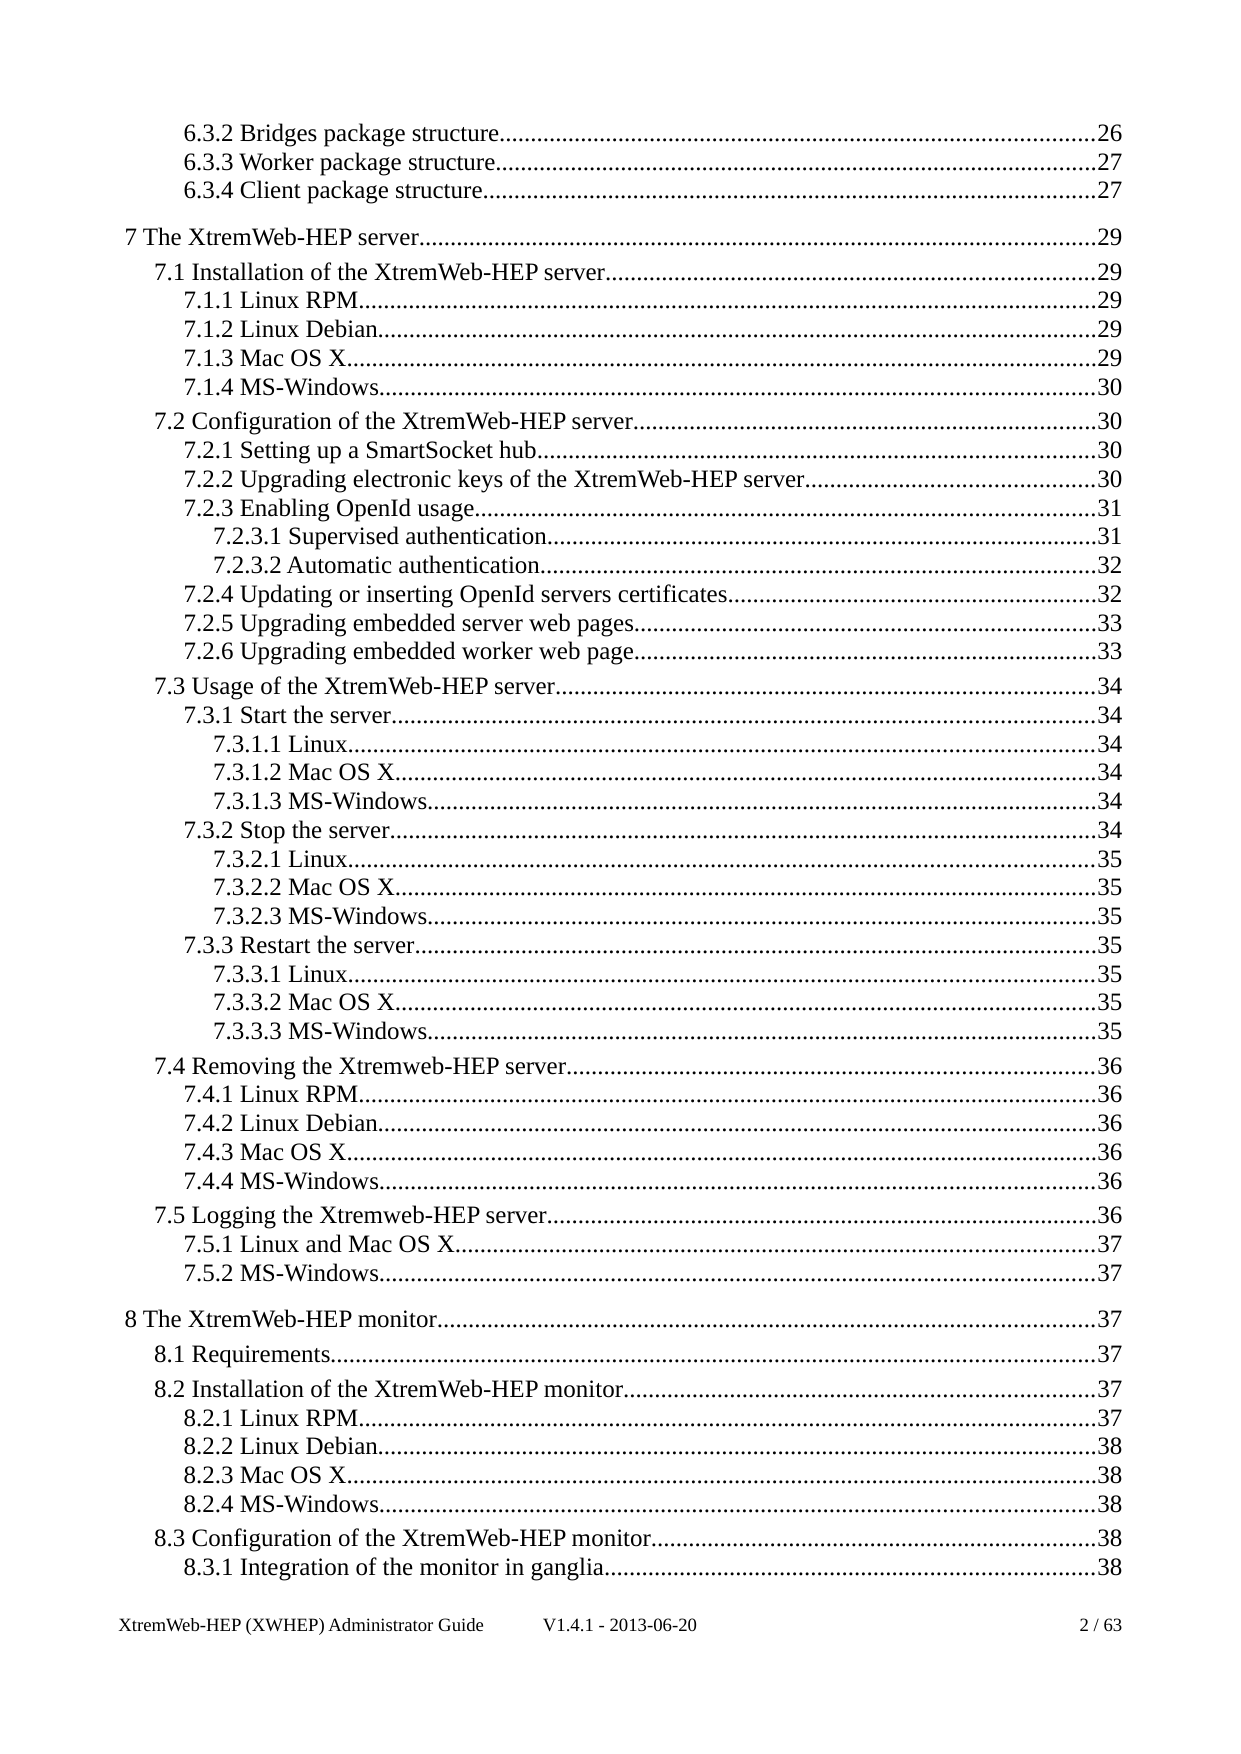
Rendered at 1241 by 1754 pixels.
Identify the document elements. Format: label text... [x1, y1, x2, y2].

text 7.4.4 MS-Windows 36 [177, 1166, 1122, 1194]
text 7 The XtremWeb-HEP server 29 [118, 222, 1122, 251]
text 8.1 Requirements 37 [148, 1339, 1122, 1368]
text 7.2.1 Setting up a SmartSocket hub 30 [177, 435, 1122, 464]
text 7.4 Removing the Xtremweb-HEP server 36 [148, 1051, 1122, 1079]
text 8.2.2 Linux Debian 38 [177, 1431, 1122, 1460]
text 7.3.3.1 Linux 35 [207, 959, 1122, 987]
text 7.3.3.2 Mac OS X 35 [207, 987, 1122, 1016]
text 7.4.1 Linux RPM 36 [177, 1079, 1122, 1108]
text 7.5.1 Linux and Mac OS X 37 [177, 1229, 1122, 1258]
text 8 The XtremWeb-HEP monitor 37 [118, 1304, 1122, 1333]
text 8.3.1 Integration of the monitor in ganglia 38 [177, 1552, 1122, 1581]
text 7.2.6 Upgrading embedded worker web page 33 [177, 636, 1122, 665]
text 8.2.3 Mac OS X 38 [177, 1460, 1122, 1489]
text 7.2.3.1 Supervised authentication. 31 [207, 521, 1122, 550]
text 7.2.2 Upgrading electronic keys of the XtremWeb-HEP server 30 [177, 464, 1122, 493]
text 6.3.4 Client package structure 27 [177, 176, 1122, 204]
text 7.3.2.3 MS-Windows 35 [207, 901, 1122, 930]
text 7.2.3 Enabling OpenId usage 31 [177, 493, 1122, 521]
text 7.2.5 Upgrading embedded server web pages 33 [177, 608, 1122, 636]
text 7.3.1.2 Mac OS X 34 [207, 757, 1122, 786]
text 7.3.2.2 Mac OS X 35 [207, 872, 1122, 901]
text 7.3.1.3 MS-Windows 34 [207, 786, 1122, 815]
text 7.3 Usage of the XtremWeb-HEP server 34 [148, 671, 1122, 700]
text 7.4.2 Linux Debian 36 [177, 1108, 1122, 1137]
text 8.3 Configuration of the XtremWeb-HEP monitor 38 [148, 1523, 1122, 1552]
text 8.2 Installation of the XtremWeb-HEP monitor 37 [148, 1374, 1122, 1403]
text 7.2 Configuration of the XtremWeb-HEP server 30 [148, 406, 1122, 435]
text 7.1.4 MS-Windows 30 [177, 372, 1122, 401]
text 7.1 Installation of the XtremWeb-HEP server 29 [148, 257, 1122, 286]
text 7.1.3 Mac OS X 29 [177, 343, 1122, 372]
text 7.4.3 Mac OS X 36 [177, 1137, 1122, 1166]
text 7.2.3.2 Automatic authentication 32 [207, 550, 1122, 579]
text 7.2.4 Updating or inserting OpenId servers certificates 32 [177, 579, 1122, 608]
text 7.3.2.1 Linux 35 [207, 844, 1122, 872]
text 8.2.4 MS-Windows 38 [177, 1489, 1122, 1518]
text 8.2.1 Linux RPM 37 [177, 1403, 1122, 1431]
text 7.5.2 MS-Windows 37 [177, 1258, 1122, 1287]
text 6.3.2 Bridges package structure 26 [177, 118, 1122, 147]
text 7.3.2 Stop the server 34 [177, 815, 1122, 844]
text 7.3.3 Restart the server 35 [177, 930, 1122, 959]
text 7.1.2 Linux Debian 29 [177, 314, 1122, 343]
text 7.3.1.1 Linux 34 [207, 729, 1122, 757]
text 7.3.3.3 MS-Windows 35 [207, 1016, 1122, 1045]
text 7.3.1 Start the server 34 [177, 700, 1122, 729]
text 7.1.1 Linux RPM 29 [177, 286, 1122, 314]
text 7.5 Logging the Xtremweb-HEP server 36 [148, 1201, 1122, 1229]
text 6.3.3 Worker package structure 27 [177, 147, 1122, 176]
